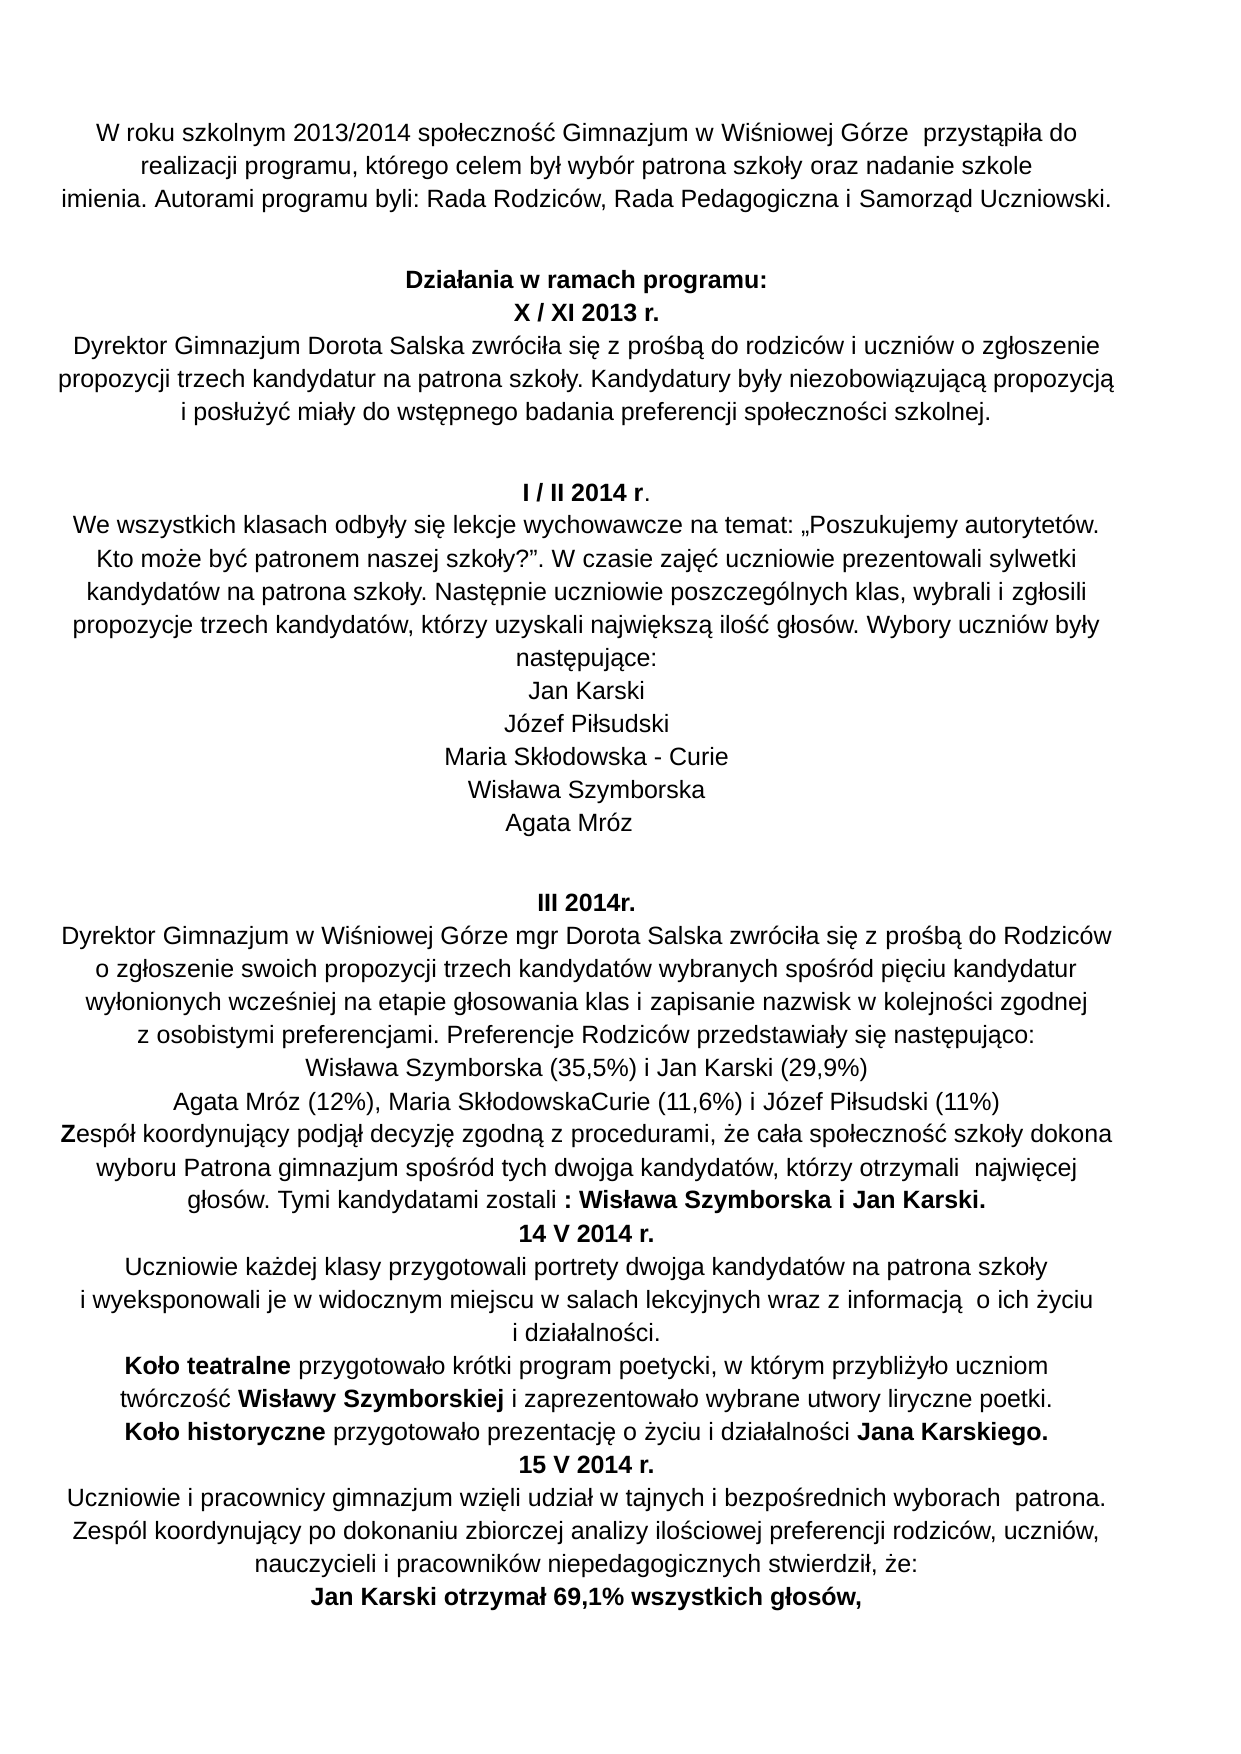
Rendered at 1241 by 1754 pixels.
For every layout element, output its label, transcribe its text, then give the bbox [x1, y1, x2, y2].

text III 2014r. Dyrektor Gimnazjum w Wiśniowej Górze mgr Dorota Salska zwróciła się z prośbą do Rodziców o zgłoszenie swoich propozycji trzech kandydatów wybranych spośród pięciu kandydatur wyłonionych wcześniej na etapie głosowania klas i zapisanie nazwisk w kolejności zgodnej z osobistymi preferencjami. Preferencje Rodziców przedstawiały się następująco: Wisława Szymborska (35,5%) i Jan Karski (29,9%) Agata Mróz (12%), Maria SkłodowskaCurie (11,6%) i Józef Piłsudski (11%) Zespół koordynujący podjął decyzję zgodną z procedurami, że cała społeczność szkoły dokona wyboru Patrona gimnazjum spośród tych dwojga kandydatów, którzy otrzymali najwięcej głosów. Tymi kandydatami zostali : Wisława Szymborska i Jan Karski. 14 V 2014 r. Uczniowie każdej klasy przygotowali portrety dwojga kandydatów na patrona szkoły i wyeksponowali je w widocznym miejscu w salach lekcyjnych wraz z informacją o ich życiu i działalności. Koło teatralne przygotowało krótki program poetycki, w którym przybliżyło uczniom twórczość Wisławy Szymborskiej i zaprezentowało wybrane utwory liryczne poetki. Koło historyczne przygotowało prezentację o życiu i działalności Jana Karskiego. 15 V 2014 r. Uczniowie i pracownicy gimnazjum wzięli udział w tajnych i bezpośrednich wyborach patrona. Zespól koordynujący po dokonaniu zbiorczej analizy ilościowej preferencji rodziców, uczniów, nauczycieli i pracowników niepedagogicznych stwierdził, że: Jan Karski otrzymał 69,1% wszystkich głosów, [51, 855, 1122, 1611]
text I / II 2014 r. We wszystkich klasach odbyły się lekcje wychowawcze na temat: „Poszukujemy autorytetów. Kto może być patronem naszej szkoły?”. W czasie zajęć uczniowie prezentowali sylwetki kandydatów na patrona szkoły. Następnie uczniowie poszczególnych klas, wybrali i zgłosili propozycje trzech kandydatów, którzy uzyskali największą ilość głosów. Wybory uczniów były następujące: Jan Karski Józef Piłsudski Maria Skłodowska - Curie Wisława Szymborska Agata Mróz [51, 444, 1122, 836]
text W roku szkolnym 2013/2014 społeczność Gimnazjum w Wiśniowej Górze przystąpiła do realizacji programu, którego celem był wybór patrona szkoły oraz nadanie szkole imienia. Autorami programu byli: Rada Rodziców, Rada Pedagogiczna i Samorząd Uczniowski. [51, 118, 1122, 213]
text Działania w ramach programu: X / XI 2013 r. Dyrektor Gimnazjum Dorota Salska zwróciła się z prośbą do rodziców i uczniów o zgłoszenie propozycji trzech kandydatur na patrona szkoły. Kandydatury były niezobowiązującą propozycją i posłużyć miały do wstępnego badania preferencji społeczności szkolnej. [51, 232, 1122, 426]
